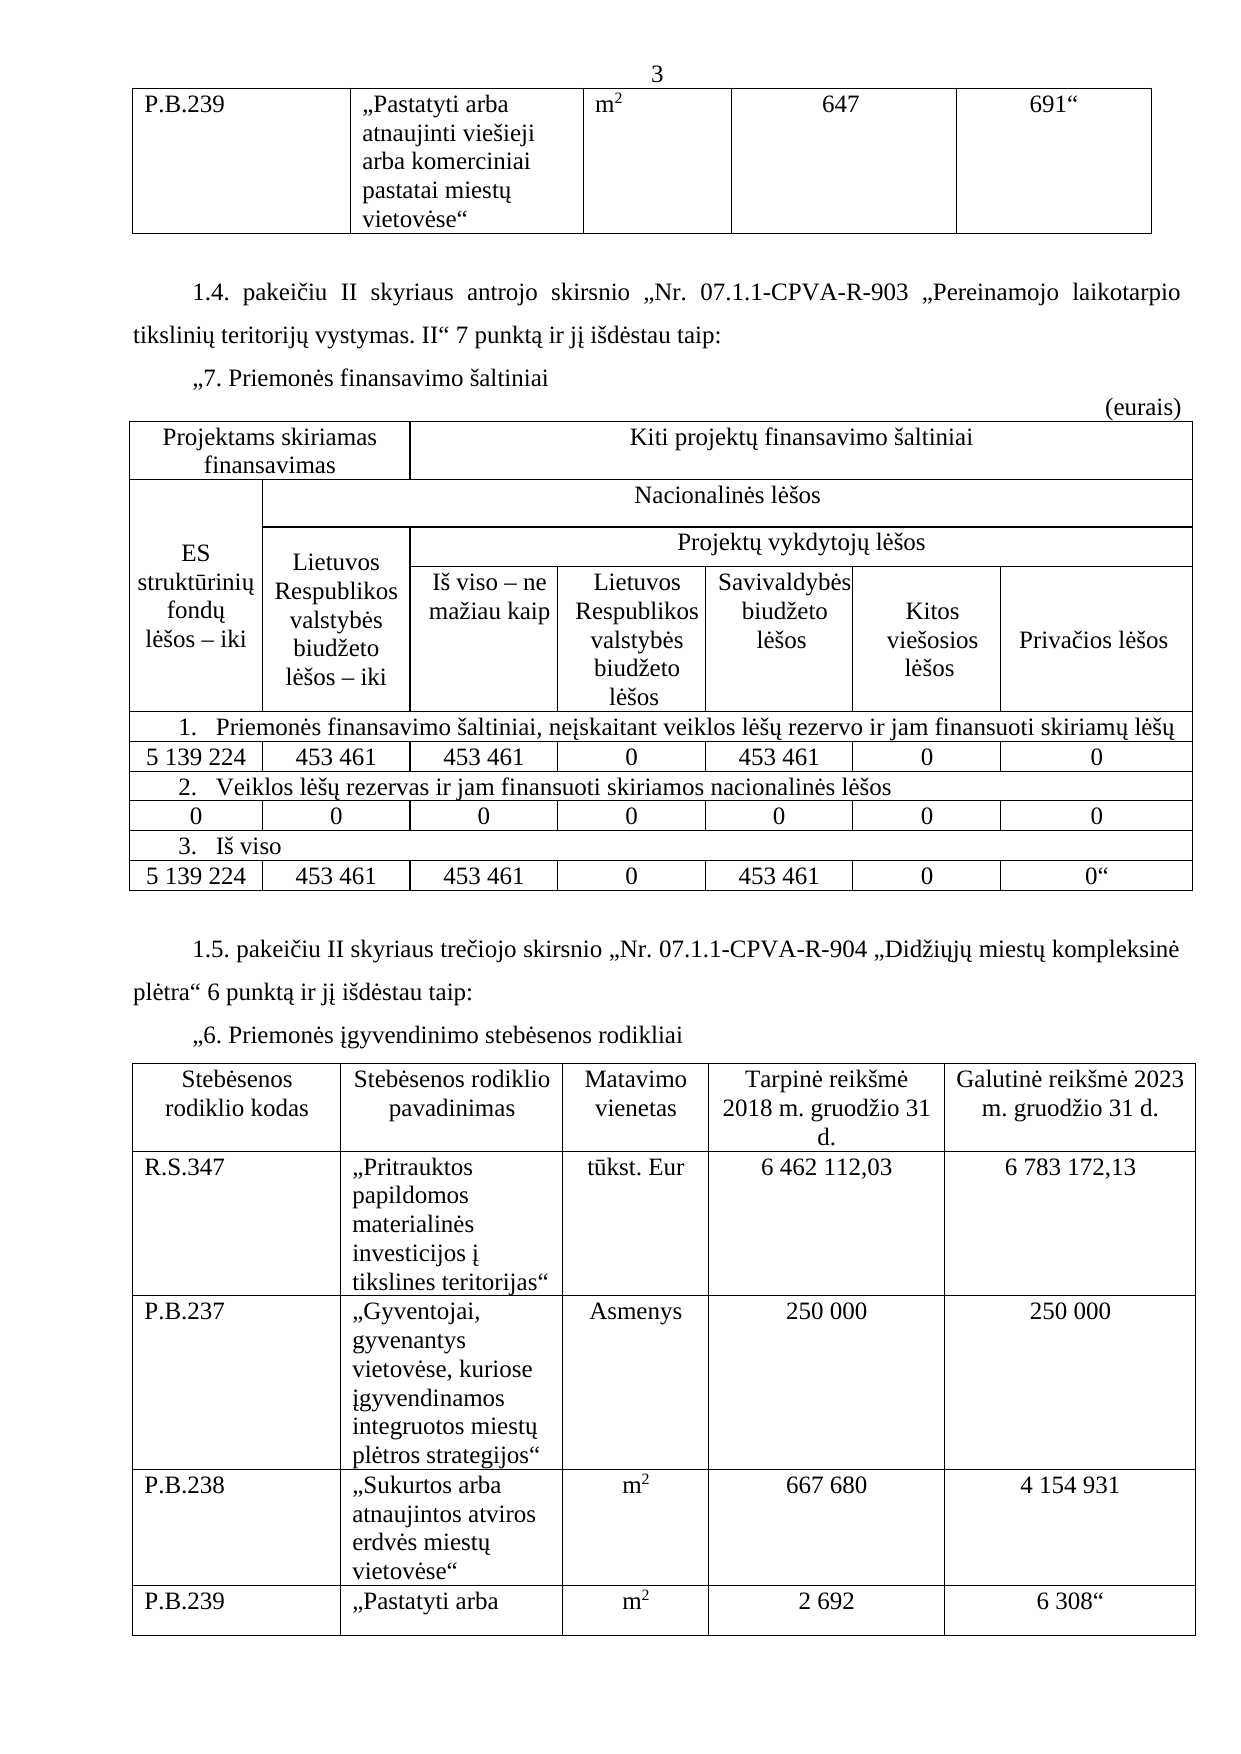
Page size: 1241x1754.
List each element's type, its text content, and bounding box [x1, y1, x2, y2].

table_cell 0 [263, 801, 409, 830]
text 1.4. pakeičiu II skyriaus antrojo skirsnio „Nr. 07.1.1-CPVA-R-903 „Pereinamojo laikotarpio tikslinių teritorijų vystymas. II“ 7 punktą ir jį išdėstau taip: [133, 277, 1181, 349]
table_cell 4 154 931 [945, 1470, 1195, 1585]
table_cell 0 [706, 801, 852, 830]
table_cell R.S.347 [133, 1152, 340, 1295]
table_cell „Pritrauktos papildomos materialinės investicijos į tikslines teritorijas“ [341, 1152, 562, 1295]
table_cell 0 [853, 742, 1000, 771]
table_cell 6 462 112,03 [709, 1152, 944, 1295]
table_cell 1. Priemonės finansavimo šaltiniai, neįskaitant veiklos lėšų rezervo ir jam finansuoti skiriamų lėšų [130, 712, 1192, 741]
table_cell P.B.239 [133, 1586, 340, 1635]
table_cell Kitos viešosios lėšos [853, 567, 1000, 711]
table_cell 0 [853, 861, 1000, 890]
table_cell 453 461 [263, 742, 409, 771]
table_cell „Pastatyti arba atnaujinti viešieji arba komerciniai pastatai miestų vietovėse“ [351, 89, 583, 233]
table_header Matavimo vienetas [563, 1064, 708, 1151]
text (eurais) [259, 392, 1181, 421]
table_cell 6 308“ [945, 1586, 1195, 1635]
table_cell 453 461 [411, 742, 557, 771]
table_cell P.B.237 [133, 1296, 340, 1469]
table_cell „Pastatyti arba [341, 1586, 562, 1635]
table_cell Nacionalinės lėšos [263, 480, 1192, 526]
table_cell 0 [558, 742, 705, 771]
table_cell 453 461 [263, 861, 409, 890]
table_cell 0 [411, 801, 557, 830]
table_cell 0 [558, 861, 705, 890]
table_cell Privačios lėšos [1001, 567, 1192, 711]
table_cell 453 461 [411, 861, 557, 890]
table_cell „Sukurtos arba atnaujintos atviros erdvės miestų vietovėse“ [341, 1470, 562, 1585]
table_cell 647 [732, 89, 956, 233]
table_cell 453 461 [706, 861, 852, 890]
text 1.5. pakeičiu II skyriaus trečiojo skirsnio „Nr. 07.1.1-CPVA-R-904 „Didžiųjų miestų kompleksinė plėtra“ 6 punktą ir jį išdėstau taip: [133, 934, 1181, 1006]
table_header Stebėsenos rodiklio pavadinimas [341, 1064, 562, 1151]
table_cell Lietuvos Respublikos valstybės biudžeto lėšos – iki [263, 528, 409, 711]
table_cell 691“ [957, 89, 1151, 233]
table_cell 0 [1001, 801, 1192, 830]
table_cell 0 [558, 801, 705, 830]
table_cell Iš viso – ne mažiau kaip [411, 567, 557, 711]
table_cell 5 139 224 [130, 742, 262, 771]
table_cell „Gyventojai, gyvenantys vietovėse, kuriose įgyvendinamos integruotos miestų plėtros strategijos“ [341, 1296, 562, 1469]
table_cell 250 000 [945, 1296, 1195, 1469]
table_cell 0 [853, 801, 1000, 830]
table_cell 5 139 224 [130, 861, 262, 890]
table_cell Lietuvos Respublikos valstybės biudžeto lėšos [558, 567, 705, 711]
table_header Stebėsenos rodiklio kodas [133, 1064, 340, 1151]
table_cell P.B.239 [133, 89, 350, 233]
table_header Tarpinė reikšmė 2018 m. gruodžio 31 d. [709, 1064, 944, 1151]
table_cell Savivaldybės biudžeto lėšos [706, 567, 852, 711]
table_header Galutinė reikšmė 2023 m. gruodžio 31 d. [945, 1064, 1195, 1151]
table_cell 2. Veiklos lėšų rezervas ir jam finansuoti skiriamos nacionalinės lėšos [130, 772, 1192, 800]
text „7. Priemonės finansavimo šaltiniai [133, 363, 1181, 392]
table_header Kiti projektų finansavimo šaltiniai [411, 422, 1192, 479]
table_cell 0 [1001, 742, 1192, 771]
table_cell 453 461 [706, 742, 852, 771]
table_cell Asmenys [563, 1296, 708, 1469]
table_cell 2 692 [709, 1586, 944, 1635]
table_cell 0 [130, 801, 262, 830]
table_cell m2 [584, 89, 731, 233]
table_cell 0“ [1001, 861, 1192, 890]
table_cell 6 783 172,13 [945, 1152, 1195, 1295]
table_cell ES struktūrinių fondų lėšos – iki [130, 480, 262, 711]
table_cell 3. Iš viso [130, 831, 1192, 860]
table_cell m2 [563, 1470, 708, 1585]
table_cell 250 000 [709, 1296, 944, 1469]
table_cell 667 680 [709, 1470, 944, 1585]
table_header Projektams skiriamas finansavimas [130, 422, 409, 479]
table_cell tūkst. Eur [563, 1152, 708, 1295]
table_cell m2 [563, 1586, 708, 1635]
table_cell P.B.238 [133, 1470, 340, 1585]
text „6. Priemonės įgyvendinimo stebėsenos rodikliai [133, 1020, 1181, 1049]
table_cell Projektų vykdytojų lėšos [411, 528, 1192, 566]
